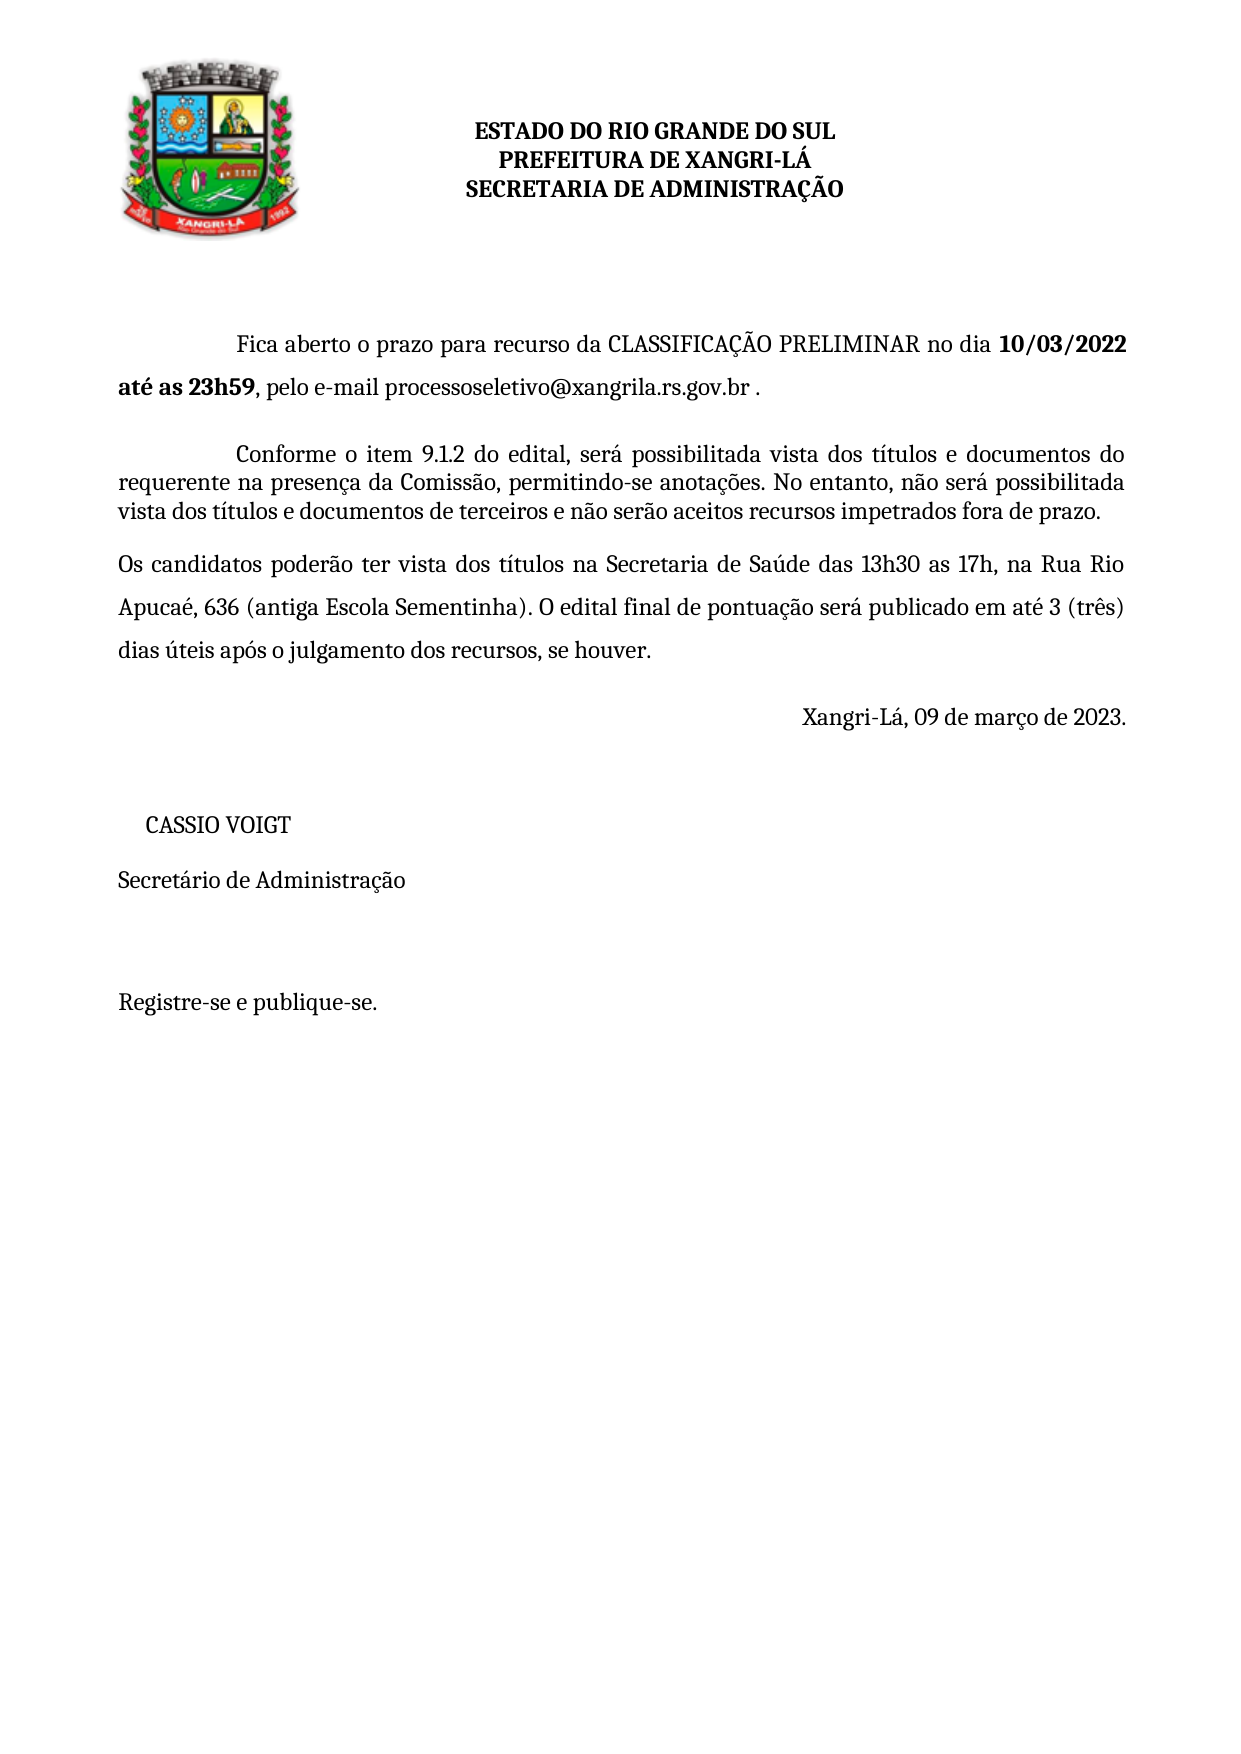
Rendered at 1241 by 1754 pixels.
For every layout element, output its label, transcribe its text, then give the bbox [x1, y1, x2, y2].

text Fica aberto o prazo para recurso da CLASSIFICAÇÃO PRELIMINAR no dia 10/03/2022 até as 23h59, pelo e-mail processoseletivo@xangrila.rs.gov.br . [118, 330, 1127, 402]
text Os candidatos poderão ter vista dos títulos na Secretaria de Saúde das 13h30 as 17h, na Rua Rio Apucaé, 636 (antiga Escola Sementinha). O edital final de pontuação será publicado em até 3 (três) dias úteis após o julgamento dos recursos, se houver. [118, 549, 1127, 664]
text Registre-se e publique-se. [118, 988, 1127, 1017]
picture [118, 57, 304, 241]
text Conforme o item 9.1.2 do edital, será possibilitada vista dos títulos e documentos do requerente na presença da Comissão, permitindo-se anotações. No entanto, não será possibilitada vista dos títulos e documentos de terceiros e não serão aceitos recursos impetrados fora de prazo. [118, 439, 1127, 526]
text CASSIO VOIGT [118, 811, 1127, 839]
text Secretário de Administração [118, 866, 1127, 895]
text Xangri-Lá, 09 de março de 2023. [118, 702, 1127, 731]
